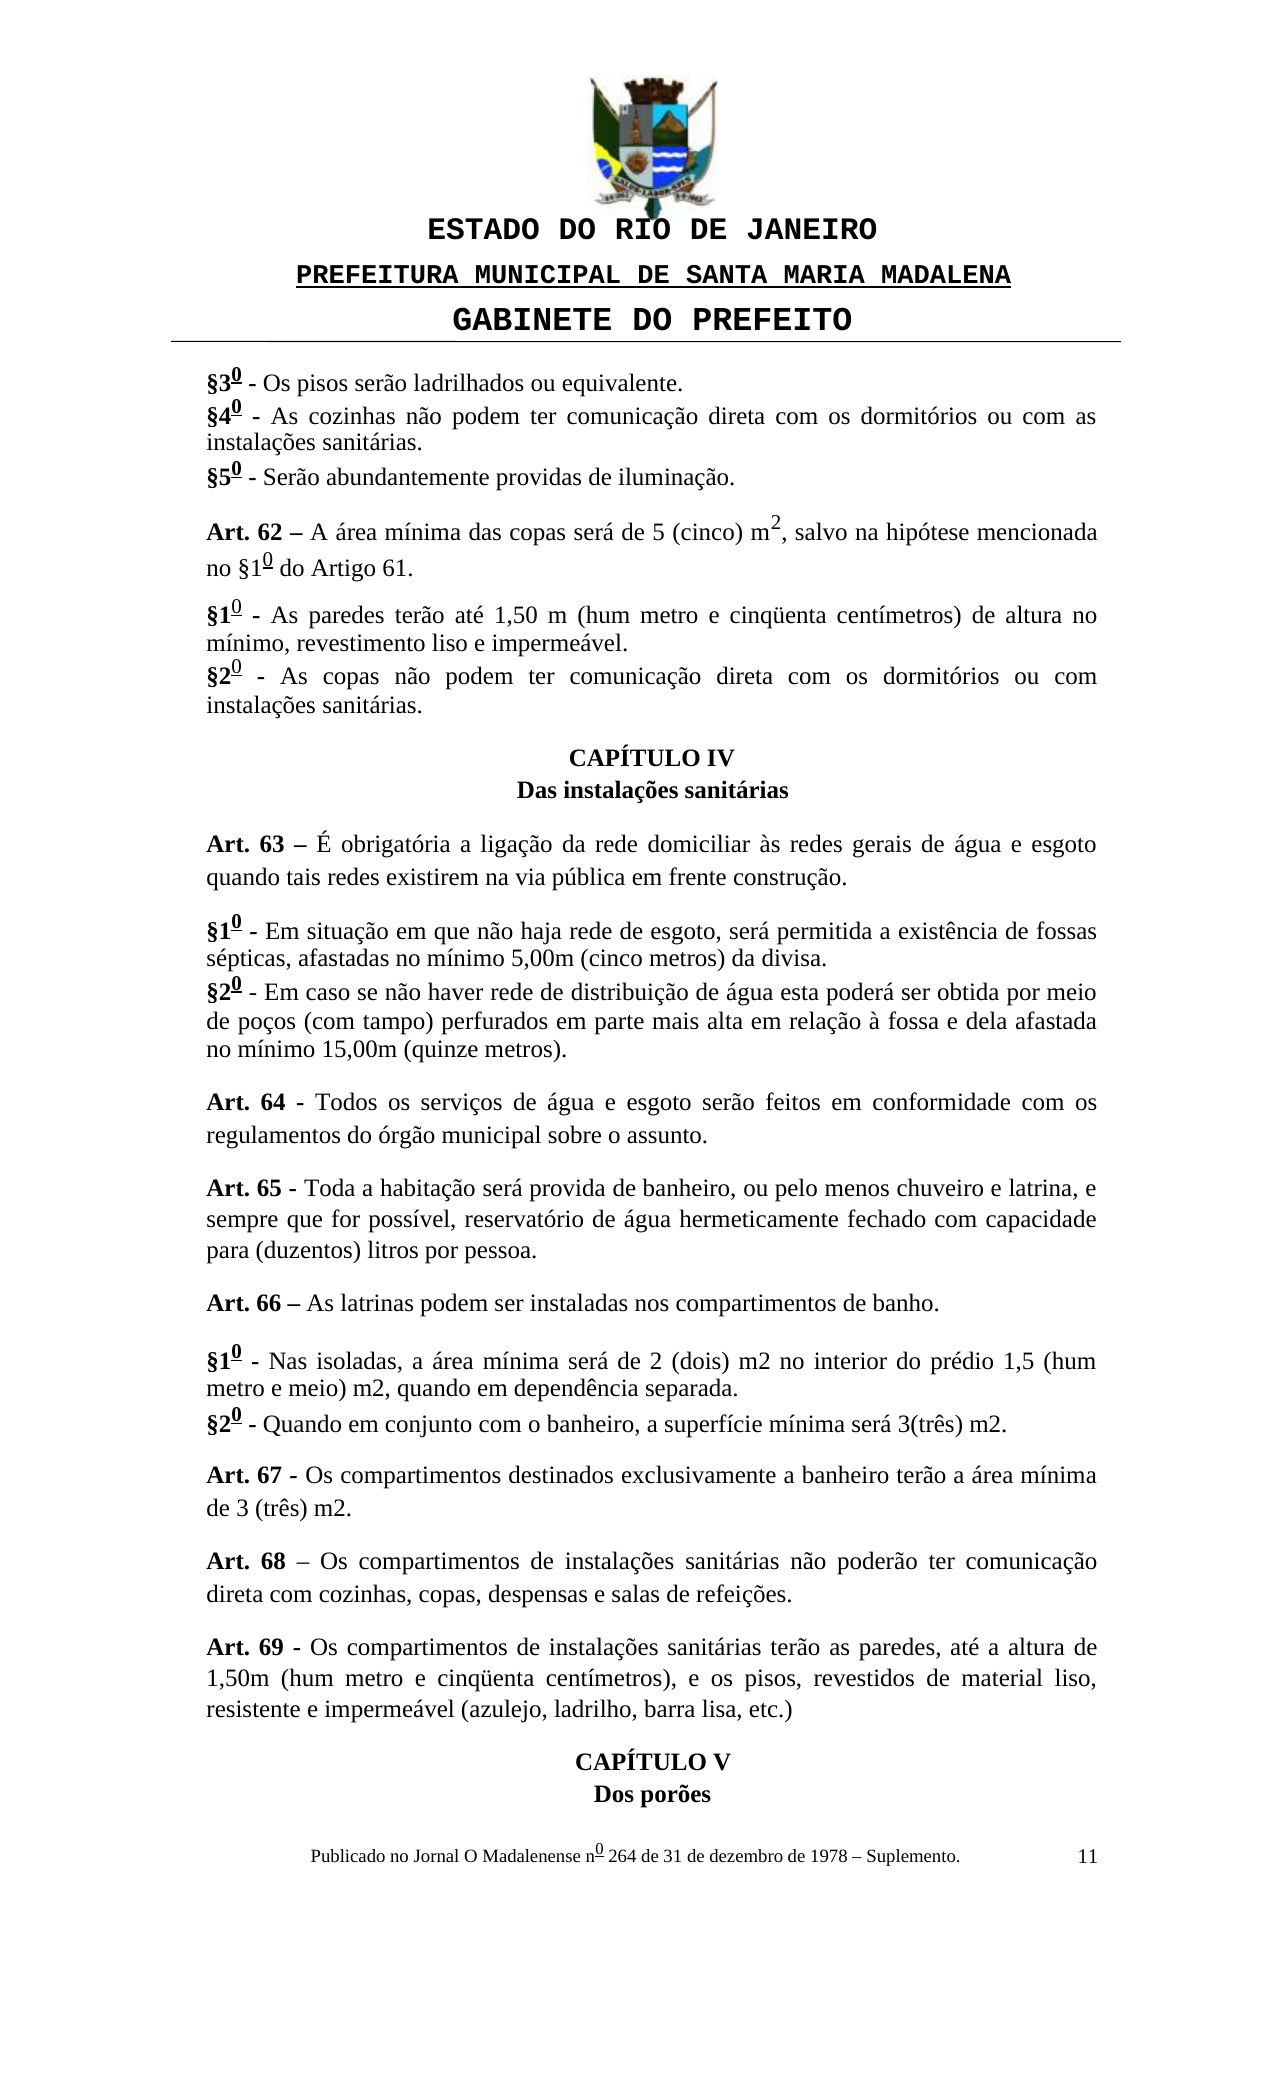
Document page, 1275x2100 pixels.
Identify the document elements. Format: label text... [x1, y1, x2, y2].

text §40 - As cozinhas não podem ter comunicação direta com os dormitórios ou com as instalações sanitárias. [206, 398, 1098, 456]
text §50 - Serão abundantemente providas de iluminação. [206, 456, 1098, 493]
text Art. 67 - Os compartimentos destinados exclusivamente a banheiro terão a área mínima de 3 (três) m2. [206, 1460, 1098, 1522]
text CAPÍTULO V [575, 1747, 1098, 1776]
text Dos porões [594, 1779, 1098, 1808]
text Art. 66 – As latrinas podem ser instaladas nos compartimentos de banho. [206, 1288, 1098, 1317]
text §20 - As copas não podem ter comunicação direta com os dormitórios ou com instalações sanitárias. [206, 657, 1098, 718]
text §10 - Em situação em que não haja rede de esgoto, será permitida a existência de fossas sépticas, afastadas no mínimo 5,00m (cinco metros) da divisa. [206, 913, 1098, 972]
text §20 - Em caso se não haver rede de distribuição de água esta poderá ser obtida por meio de poços (com tampo) perfurados em parte mais alta em relação à fossa e dela afastada no mínimo 15,00m (quinze metros). [206, 972, 1098, 1063]
text CAPÍTULO IV [569, 743, 1098, 772]
text Art. 63 – É obrigatória a ligação da rede domiciliar às redes gerais de água e esgoto quando tais redes existirem na via pública em frente construção. [206, 829, 1098, 891]
text §30 - Os pisos serão ladrilhados ou equivalente. [206, 361, 1098, 398]
text Art. 62 – A área mínima das copas será de 5 (cinco) m2, salvo na hipótese mencionada no §10 do Artigo 61. [206, 511, 1098, 583]
text Das instalações sanitárias [517, 775, 1098, 804]
text §10 - As paredes terão até 1,50 m (hum metro e cinqüenta centímetros) de altura no mínimo, revestimento liso e impermeável. [206, 597, 1098, 656]
text Art. 65 - Toda a habitação será provida de banheiro, ou pelo menos chuveiro e latrina, e sempre que for possível, reservatório de água hermeticamente fechado com capacidade para (duzentos) litros por pessoa. [206, 1173, 1098, 1264]
text GABINETE DO PREFEITO [452, 303, 1098, 340]
table_header Publicado no Jornal O Madalenense n0 264 de 31 de dezembro de 1978 – Suplemento. [310, 1835, 1017, 1868]
text Art. 69 - Os compartimentos de instalações sanitárias terão as paredes, até a altura de 1,50m (hum metro e cinqüenta centímetros), e os pisos, revestidos de material liso, resistente e impermeável (azulejo, ladrilho, barra lisa, etc.) [206, 1632, 1098, 1722]
text Art. 68 – Os compartimentos de instalações sanitárias não poderão ter comunicação direta com cozinhas, copas, despensas e salas de refeições. [206, 1546, 1098, 1608]
text ESTADO DO RIO DE JANEIRO [427, 213, 1098, 249]
text Art. 64 - Todos os serviços de água e esgoto serão feitos em conformidade com os regulamentos do órgão municipal sobre o assunto. [206, 1087, 1098, 1149]
table_header 11 [1017, 1835, 1098, 1868]
text PREFEITURA MUNICIPAL DE SANTA MARIA MADALENA [296, 261, 1098, 292]
text §10 - Nas isoladas, a área mínima será de 2 (dois) m2 no interior do prédio 1,5 (hum metro e meio) m2, quando em dependência separada. [206, 1343, 1098, 1402]
text §20 - Quando em conjunto com o banheiro, a superfície mínima será 3(três) m2. [206, 1402, 1098, 1439]
